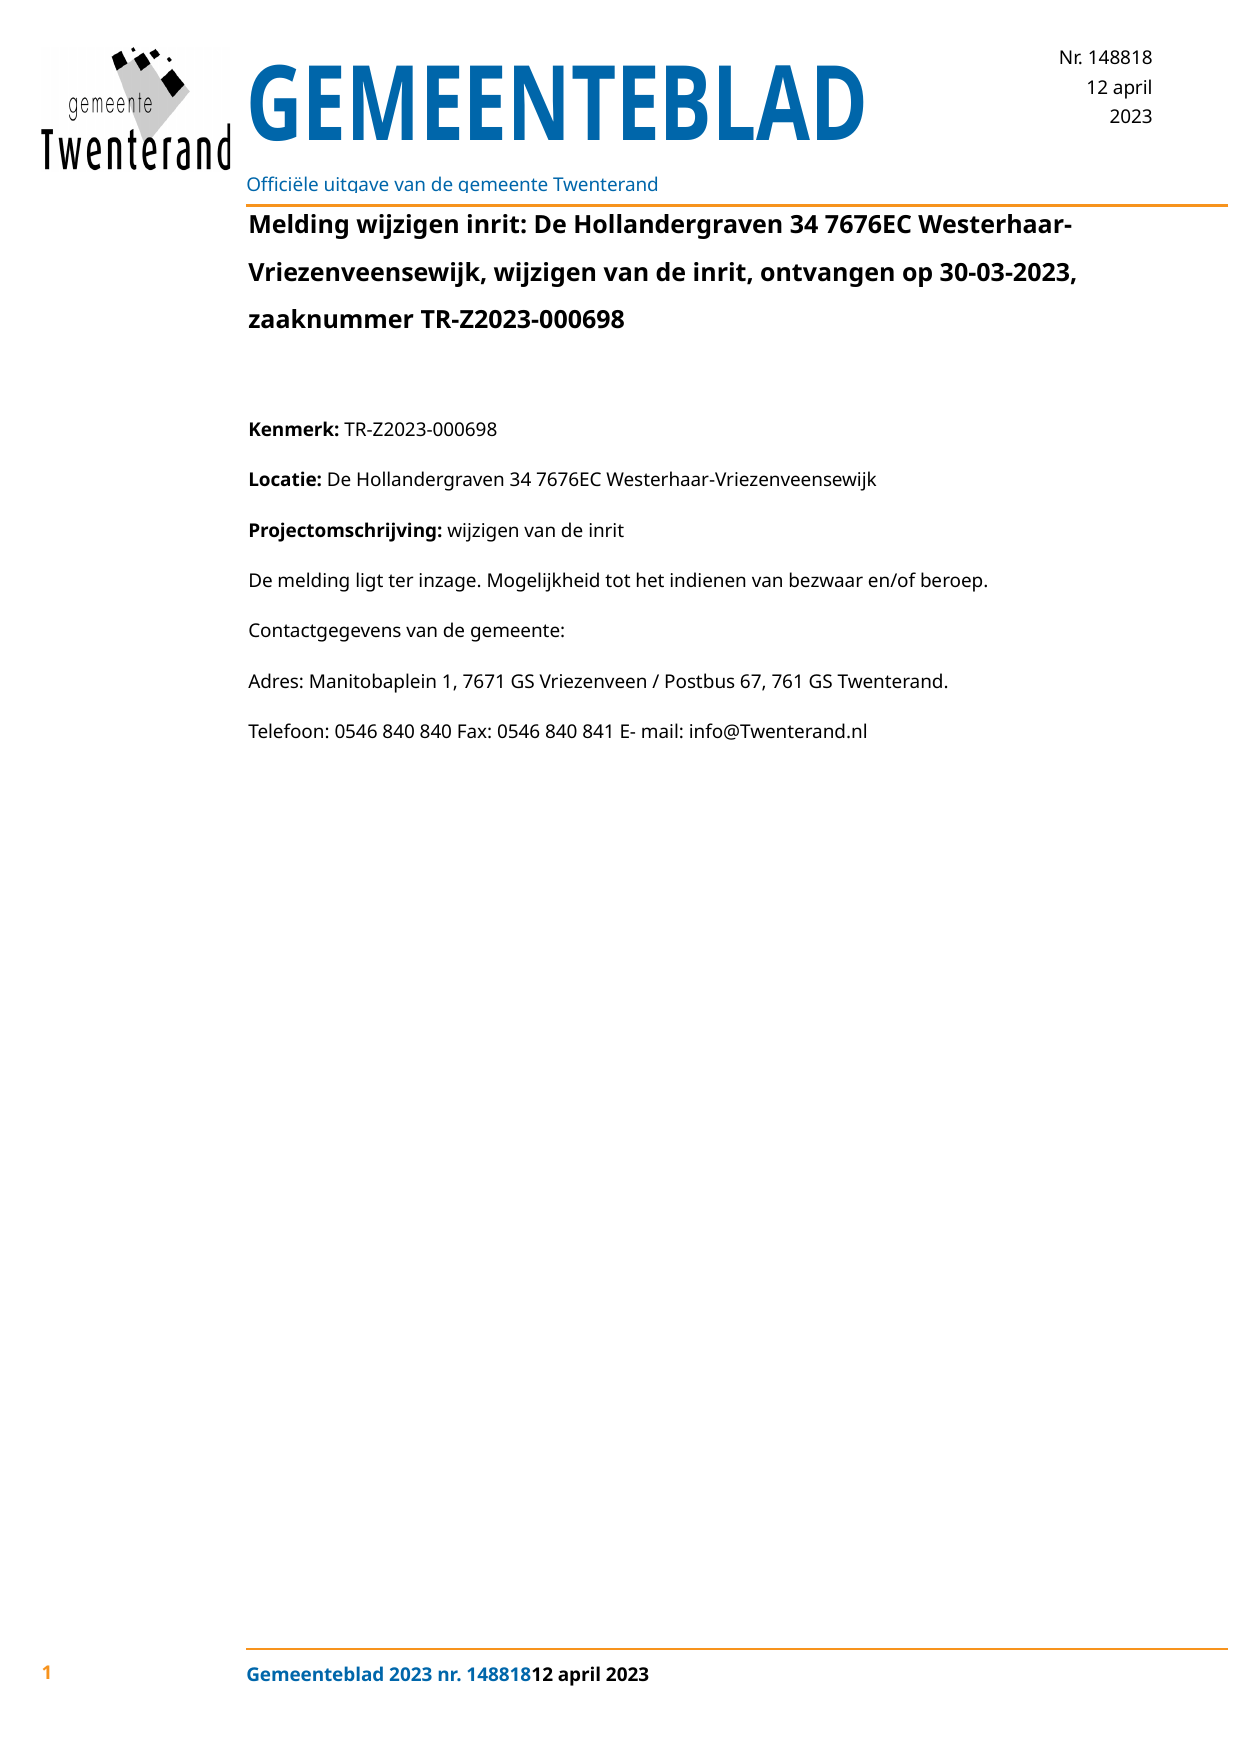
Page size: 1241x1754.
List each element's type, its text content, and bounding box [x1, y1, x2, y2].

text Telefoon: 0546 840 840 Fax: 0546 840 841 E- mail: info@Twenterand.nl [248, 718, 1152, 744]
text Projectomschrijving: wijzigen van de inrit [248, 517, 1152, 542]
text Melding wijzigen inrit: De Hollandergraven 34 7676EC Westerhaar-Vriezenveensewijk, wijzigen van de inrit, ontvangen op 30-03-2023, zaaknummer TR-Z2023-000698 [248, 207, 1152, 336]
text Kenmerk: TR-Z2023-000698 [248, 416, 1152, 442]
text Contactgegevens van de gemeente: [248, 618, 1152, 643]
text De melding ligt ter inzage. Mogelijkheid tot het indienen van bezwaar en/of beroep. [248, 567, 1152, 593]
text Adres: Manitobaplein 1, 7671 GS Vriezenveen / Postbus 67, 761 GS Twenterand. [248, 668, 1152, 694]
picture [41, 47, 231, 172]
text Locatie: De Hollandergraven 34 7676EC Westerhaar-Vriezenveensewijk [248, 466, 1152, 492]
